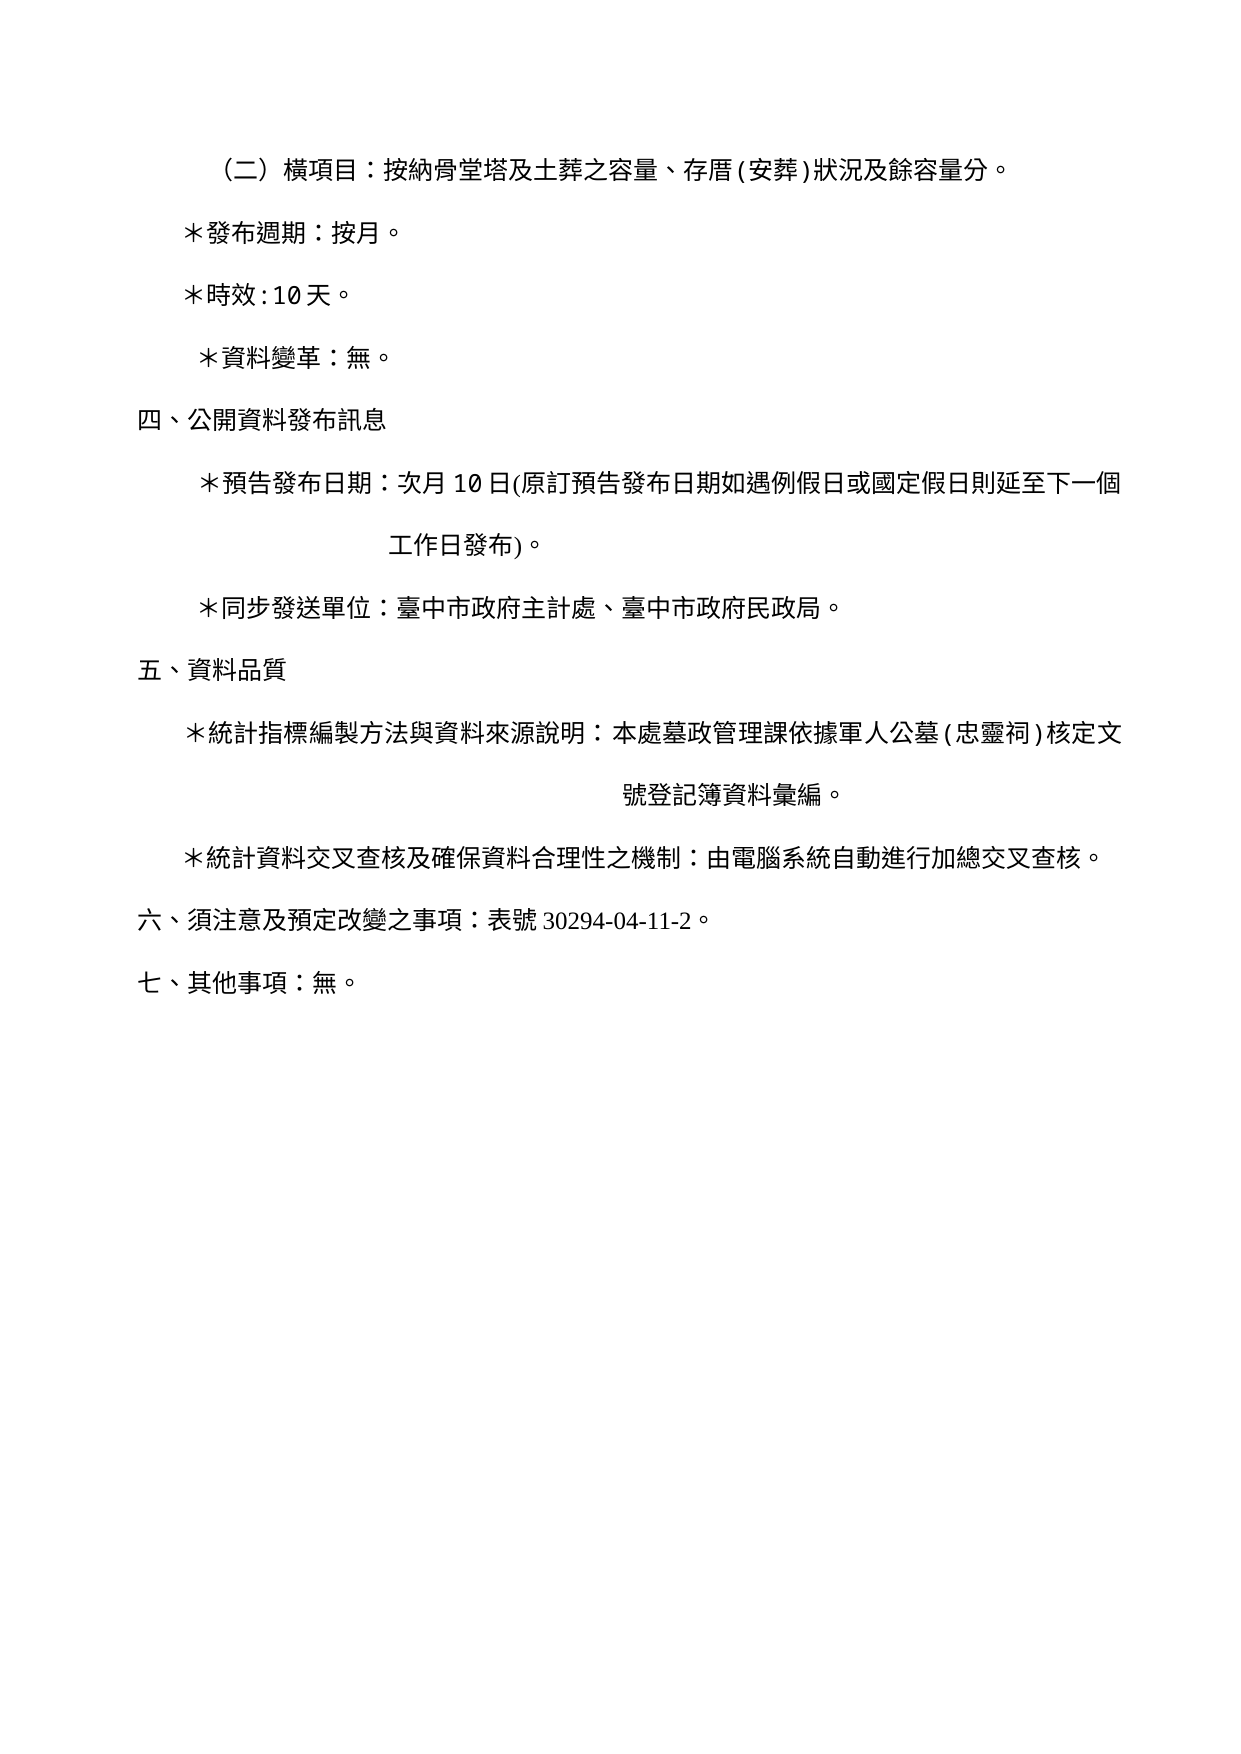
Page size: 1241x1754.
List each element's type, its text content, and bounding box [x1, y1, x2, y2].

text （二）橫項目：按納骨堂塔及土葬之容量、存厝(安葬)狀況及餘容量分。 [164, 127, 1122, 189]
text 五、資料品質 [137, 627, 1122, 689]
text ＊同步發送單位：臺中市政府主計處、臺中市政府民政局。 [137, 564, 1122, 627]
text 四、公開資料發布訊息 [137, 377, 1122, 439]
text 七、其他事項：無。 [137, 939, 1122, 1002]
text 六、須注意及預定改變之事項：表號30294-04-11-2。 [137, 877, 1122, 939]
text ＊時效:10天。 [137, 252, 1122, 314]
text ＊統計指標編製方法與資料來源說明：本處墓政管理課依據軍人公墓(忠靈祠)核定文號登記簿資料彙編。 [176, 689, 1122, 814]
text ＊資料變革：無。 [137, 314, 1122, 377]
text ＊統計資料交叉查核及確保資料合理性之機制：由電腦系統自動進行加總交叉查核。 [175, 814, 1122, 877]
text ＊預告發布日期：次月10日(原訂預告發布日期如遇例假日或國定假日則延至下一個工作日發布)。 [167, 439, 1122, 564]
text ＊發布週期：按月。 [137, 189, 1122, 252]
